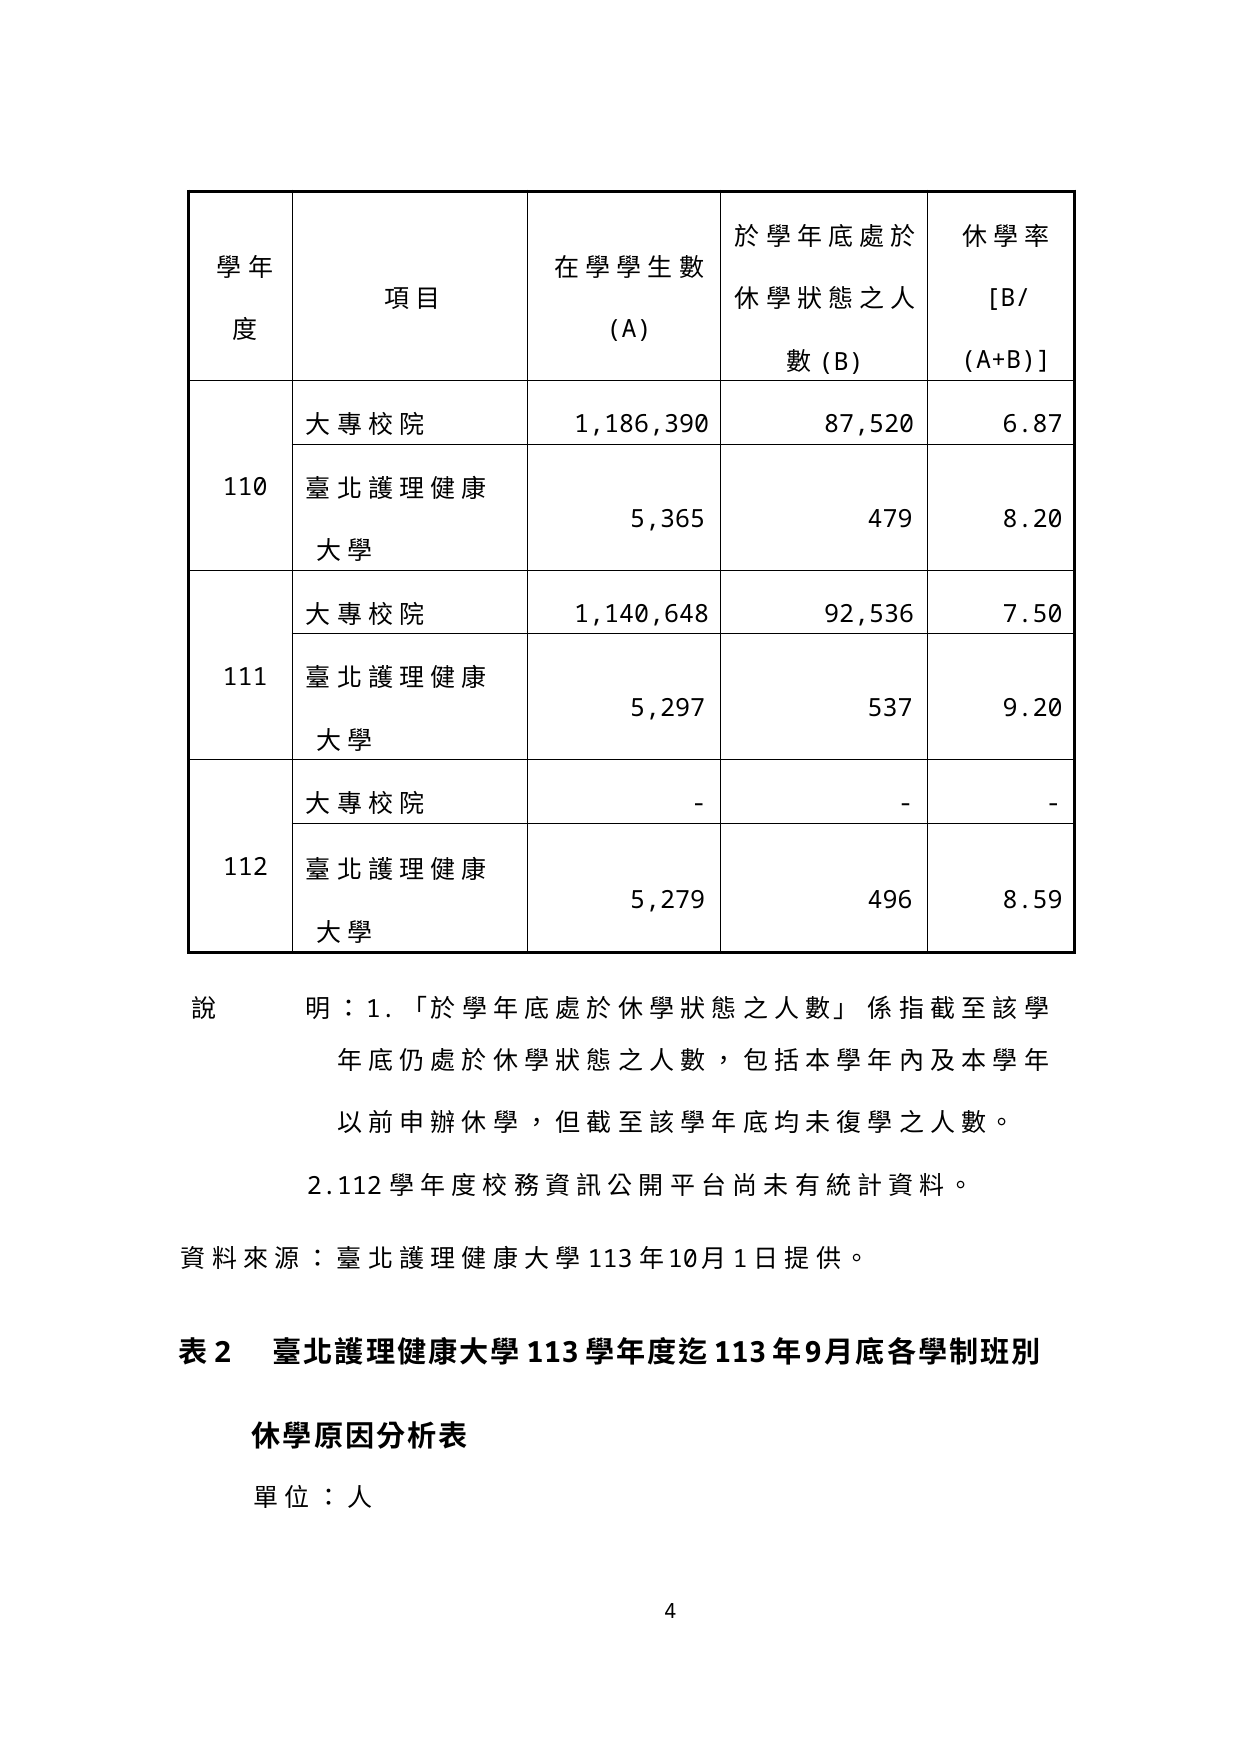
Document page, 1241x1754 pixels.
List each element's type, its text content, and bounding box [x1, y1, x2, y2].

table_cell - [721, 760, 927, 823]
text 2.112學年度校務資訊公開平台尚未有統計資料。 [301, 1142, 1063, 1204]
table_cell 92,536 [721, 571, 927, 633]
table_header 於學年底處於休學狀態之人數(B) [721, 193, 927, 380]
table_cell 大專校院 [293, 571, 527, 633]
table_cell 112 [190, 760, 292, 951]
table_cell 5,297 [528, 634, 720, 759]
table_cell 臺北護理健康大學 [293, 445, 527, 570]
table_cell 537 [721, 634, 927, 759]
table_cell 大專校院 [293, 760, 527, 823]
table_cell 臺北護理健康大學 [293, 824, 527, 951]
table_cell 111 [190, 571, 292, 759]
text 表2 臺北護理健康大學113學年度迄113年9月底各學制班別休學原因分析表 單位：人 [163, 1267, 1071, 1517]
table_header 休學率[B/(A+B)] [928, 193, 1073, 380]
table_header 在學學生數(A) [528, 193, 720, 380]
table_cell 87,520 [721, 381, 927, 444]
table_cell - [528, 760, 720, 823]
table_header 學年度 [190, 193, 292, 380]
table_cell 1,186,390 [528, 381, 720, 444]
table_cell 8.59 [928, 824, 1073, 951]
text 說 明：1.「於學年底處於休學狀態之人數」係指截至該學年底仍處於休學狀態之人數，包括本學年內及本學年以前申辦休學，但截至該學年底均未復學之人數。 [178, 954, 1063, 1142]
table_cell - [928, 760, 1073, 823]
table_cell 1,140,648 [528, 571, 720, 633]
table_cell 6.87 [928, 381, 1073, 444]
table_cell 8.20 [928, 445, 1073, 570]
table_cell 臺北護理健康大學 [293, 634, 527, 759]
table_cell 7.50 [928, 571, 1073, 633]
table_cell 大專校院 [293, 381, 527, 444]
text 資料來源：臺北護理健康大學113年10月1日提供。 [177, 1204, 1063, 1267]
table_cell 5,365 [528, 445, 720, 570]
table_cell 479 [721, 445, 927, 570]
table_cell 496 [721, 824, 927, 951]
table_cell 110 [190, 381, 292, 570]
table_cell 9.20 [928, 634, 1073, 759]
table_header 項目 [293, 193, 527, 380]
table_cell 5,279 [528, 824, 720, 951]
